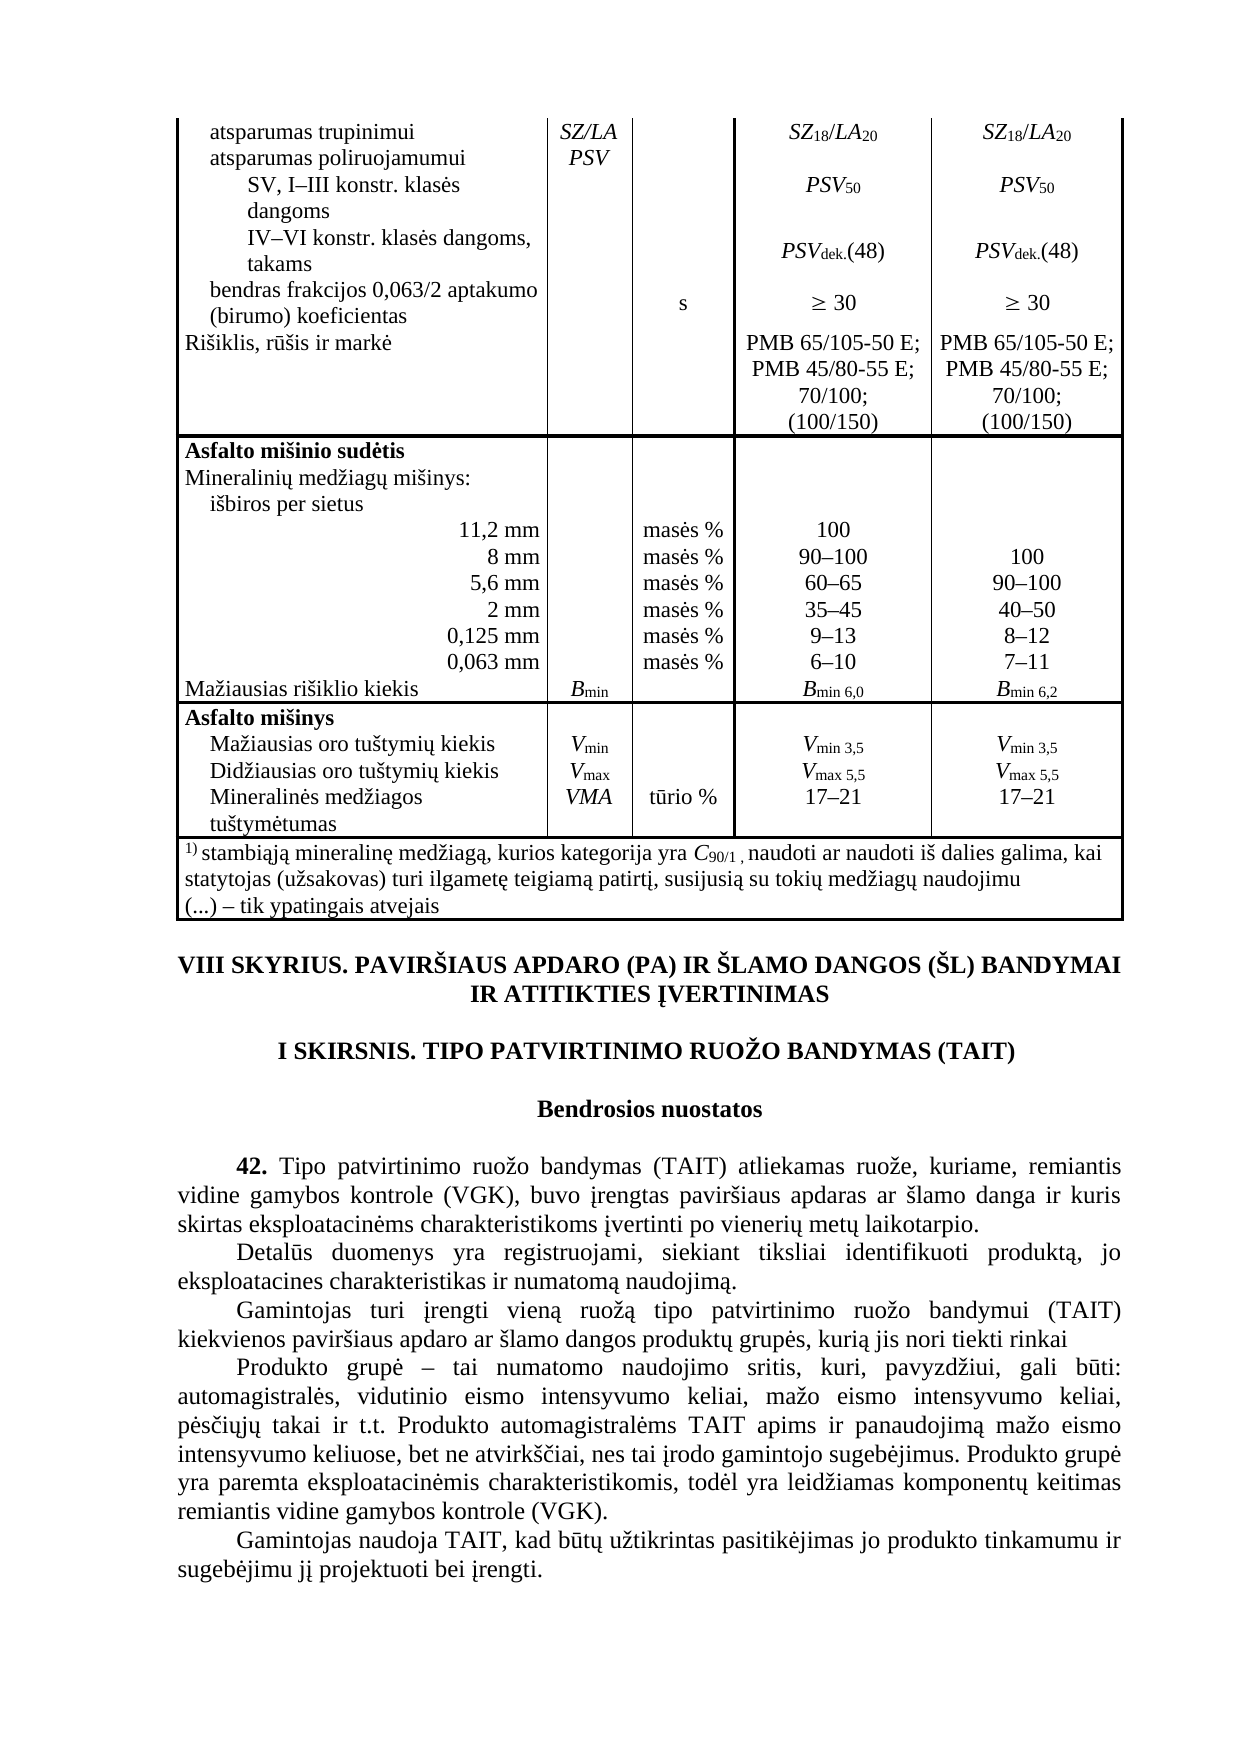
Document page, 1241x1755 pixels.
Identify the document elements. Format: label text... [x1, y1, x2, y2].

text Gamintojas naudoja TAIT, kad būtų užtikrintas pasitikėjimas jo produkto tinkamumu ir sugebėjimu jį projektuoti bei įrengti. [177, 1525, 1122, 1582]
table_cell [736, 438, 931, 464]
table_cell 35–45 [736, 596, 931, 622]
table_cell masės % [633, 648, 733, 675]
table_cell [548, 622, 632, 648]
table_cell PMB 65/105-50 E; PMB 45/80-55 E; 70/100; (100/150) [932, 329, 1121, 434]
table_cell atsparumas poliruojamumui [179, 145, 547, 171]
table_cell [548, 596, 632, 622]
table_cell [548, 329, 632, 434]
table_cell Bmin 6,0 [736, 675, 931, 701]
text 42. Tipo patvirtinimo ruožo bandymas (TAIT) atliekamas ruože, kuriame, remiantis vidine gamybos kontrole (VGK), buvo įrengtas paviršiaus apdaras ar šlamo danga ir kuris skirtas eksploatacinėms charakteristikoms įvertinti po vienerių metų laikotarpio. [177, 1151, 1122, 1237]
table_cell [633, 704, 733, 731]
table_cell [548, 171, 632, 223]
table_cell SZ18/LA20 [736, 118, 931, 144]
text Produkto grupė – tai numatomo naudojimo sritis, kuri, pavyzdžiui, gali būti: automagistralės, vidutinio eismo intensyvumo keliai, mažo eismo intensyvumo keliai, pėsčiųjų takai ir t.t. Produkto automagistralėms TAIT apims ir panaudojimą mažo eismo intensyvumo keliuose, bet ne atvirkščiai, nes tai įrodo gamintojo sugebėjimus. Produkto grupė yra paremta eksploatacinėmis charakteristikomis, todėl yra leidžiamas komponentų keitimas remiantis vidine gamybos kontrole (VGK). [177, 1352, 1122, 1525]
table_cell PSV [548, 145, 632, 171]
table_cell [633, 224, 733, 276]
table_cell atsparumas trupinimui [179, 118, 547, 144]
table_cell [633, 145, 733, 171]
table_cell [932, 438, 1121, 464]
table_cell [633, 118, 733, 144]
table_cell 90–100 [736, 543, 931, 569]
table_cell 11,2 mm [179, 517, 547, 543]
text I SKIRSNIS. tipo patvirtinimo ruožo Bandymas (TAIT) [177, 1036, 1122, 1065]
table_cell 100 [736, 517, 931, 543]
table_cell masės % [633, 543, 733, 569]
table_cell SV, I–III konstr. klasės dangoms [179, 171, 547, 223]
table_cell s [633, 276, 733, 329]
table_cell bendras frakcijos 0,063/2 aptakumo (birumo) koeficientas [179, 276, 547, 329]
table_cell [548, 543, 632, 569]
table_cell 40–50 [932, 596, 1121, 622]
table_cell Asfalto mišinio sudėtis [179, 438, 547, 464]
table_cell 17–21 [736, 783, 931, 836]
table_cell [633, 675, 733, 701]
table_cell Mineralinių medžiagų mišinys: [179, 464, 547, 490]
table_cell Bmin 6,2 [932, 675, 1121, 701]
table_cell [932, 704, 1121, 731]
table_cell 100 [932, 543, 1121, 569]
table_cell Vmax 5,5 [932, 757, 1121, 783]
table_cell [736, 704, 931, 731]
table_cell [548, 490, 632, 517]
table_cell Mineralinės medžiagos tuštymėtumas [179, 783, 547, 836]
table_cell Rišiklis, rūšis ir markė [179, 329, 547, 434]
table_cell IV–VI konstr. klasės dangoms, takams [179, 224, 547, 276]
table_cell [932, 490, 1121, 517]
table_cell PSV50 [932, 171, 1121, 223]
table_cell PSVdek.(48) [932, 224, 1121, 276]
table_cell [633, 329, 733, 434]
table_cell [633, 438, 733, 464]
table_cell Vmin 3,5 [736, 731, 931, 757]
table_cell tūrio % [633, 783, 733, 836]
table_cell [633, 757, 733, 783]
table_cell PSV50 [736, 171, 931, 223]
table_cell SZ18/LA20 [932, 118, 1121, 144]
table_cell Mažiausias oro tuštymių kiekis [179, 731, 547, 757]
table_cell 17–21 [932, 783, 1121, 836]
table_cell 60–65 [736, 569, 931, 596]
table_cell masės % [633, 517, 733, 543]
table_cell [736, 145, 931, 171]
table_cell [548, 276, 632, 329]
table_cell [932, 464, 1121, 490]
table_cell [932, 145, 1121, 171]
table_cell 0,063 mm [179, 648, 547, 675]
table_cell PMB 65/105-50 E; PMB 45/80-55 E; 70/100; (100/150) [736, 329, 931, 434]
table_cell 9–13 [736, 622, 931, 648]
table_cell Bmin [548, 675, 632, 701]
text Bendrosios nuostatos [177, 1094, 1122, 1122]
table_cell [736, 490, 931, 517]
table_cell [548, 517, 632, 543]
text Detalūs duomenys yra registruojami, siekiant tiksliai identifikuoti produktą, jo eksploatacines charakteristikas ir numatomą naudojimą. [177, 1237, 1122, 1295]
table_cell Asfalto mišinys [179, 704, 547, 731]
table_cell VMA [548, 783, 632, 836]
text Gamintojas turi įrengti vieną ruožą tipo patvirtinimo ruožo bandymui (TAIT) kiekvienos paviršiaus apdaro ar šlamo dangos produktų grupės, kurią jis nori tiekti rinkai [177, 1295, 1122, 1352]
text VIII SKYRIUS. PAVIRŠIAUS APDARO (PA) IR ŠLAMO DANGOS (ŠL) BANDYMAI IR ATITIKTIES ĮVERTINIMAS [177, 950, 1122, 1007]
table_cell 8 mm [179, 543, 547, 569]
table_cell 5,6 mm [179, 569, 547, 596]
table_cell Mažiausias rišiklio kiekis [179, 675, 547, 701]
table_cell [932, 517, 1121, 543]
table_cell PSVdek.(48) [736, 224, 931, 276]
table_cell [548, 569, 632, 596]
table_cell masės % [633, 596, 733, 622]
table_cell >= 30 [736, 276, 931, 329]
table_cell 6–10 [736, 648, 931, 675]
table_cell išbiros per sietus [179, 490, 547, 517]
table_cell [633, 731, 733, 757]
table_cell Vmin [548, 731, 632, 757]
table_cell Vmax 5,5 [736, 757, 931, 783]
table_cell 1) stambiąją mineralinę medžiagą, kurios kategorija yra C90/1 , naudoti ar naudoti iš dalies galima, kai statytojas (užsakovas) turi ilgametę teigiamą patirtį, susijusią su tokių medžiagų naudojimu (...) – tik ypatingais atvejais [179, 839, 1121, 918]
table_cell 0,125 mm [179, 622, 547, 648]
table_cell [633, 490, 733, 517]
table_cell >= 30 [932, 276, 1121, 329]
table_cell masės % [633, 622, 733, 648]
table_cell SZ/LA [548, 118, 632, 144]
table_cell [548, 464, 632, 490]
table_cell Didžiausias oro tuštymių kiekis [179, 757, 547, 783]
table_cell [548, 438, 632, 464]
table_cell [548, 224, 632, 276]
table_cell Vmax [548, 757, 632, 783]
table_cell [736, 464, 931, 490]
table_cell [548, 704, 632, 731]
table_cell [633, 464, 733, 490]
table_cell [548, 648, 632, 675]
table_cell [633, 171, 733, 223]
table_cell 2 mm [179, 596, 547, 622]
table_cell 7–11 [932, 648, 1121, 675]
table_cell 90–100 [932, 569, 1121, 596]
table_cell Vmin 3,5 [932, 731, 1121, 757]
table_cell 8–12 [932, 622, 1121, 648]
table_cell masės % [633, 569, 733, 596]
